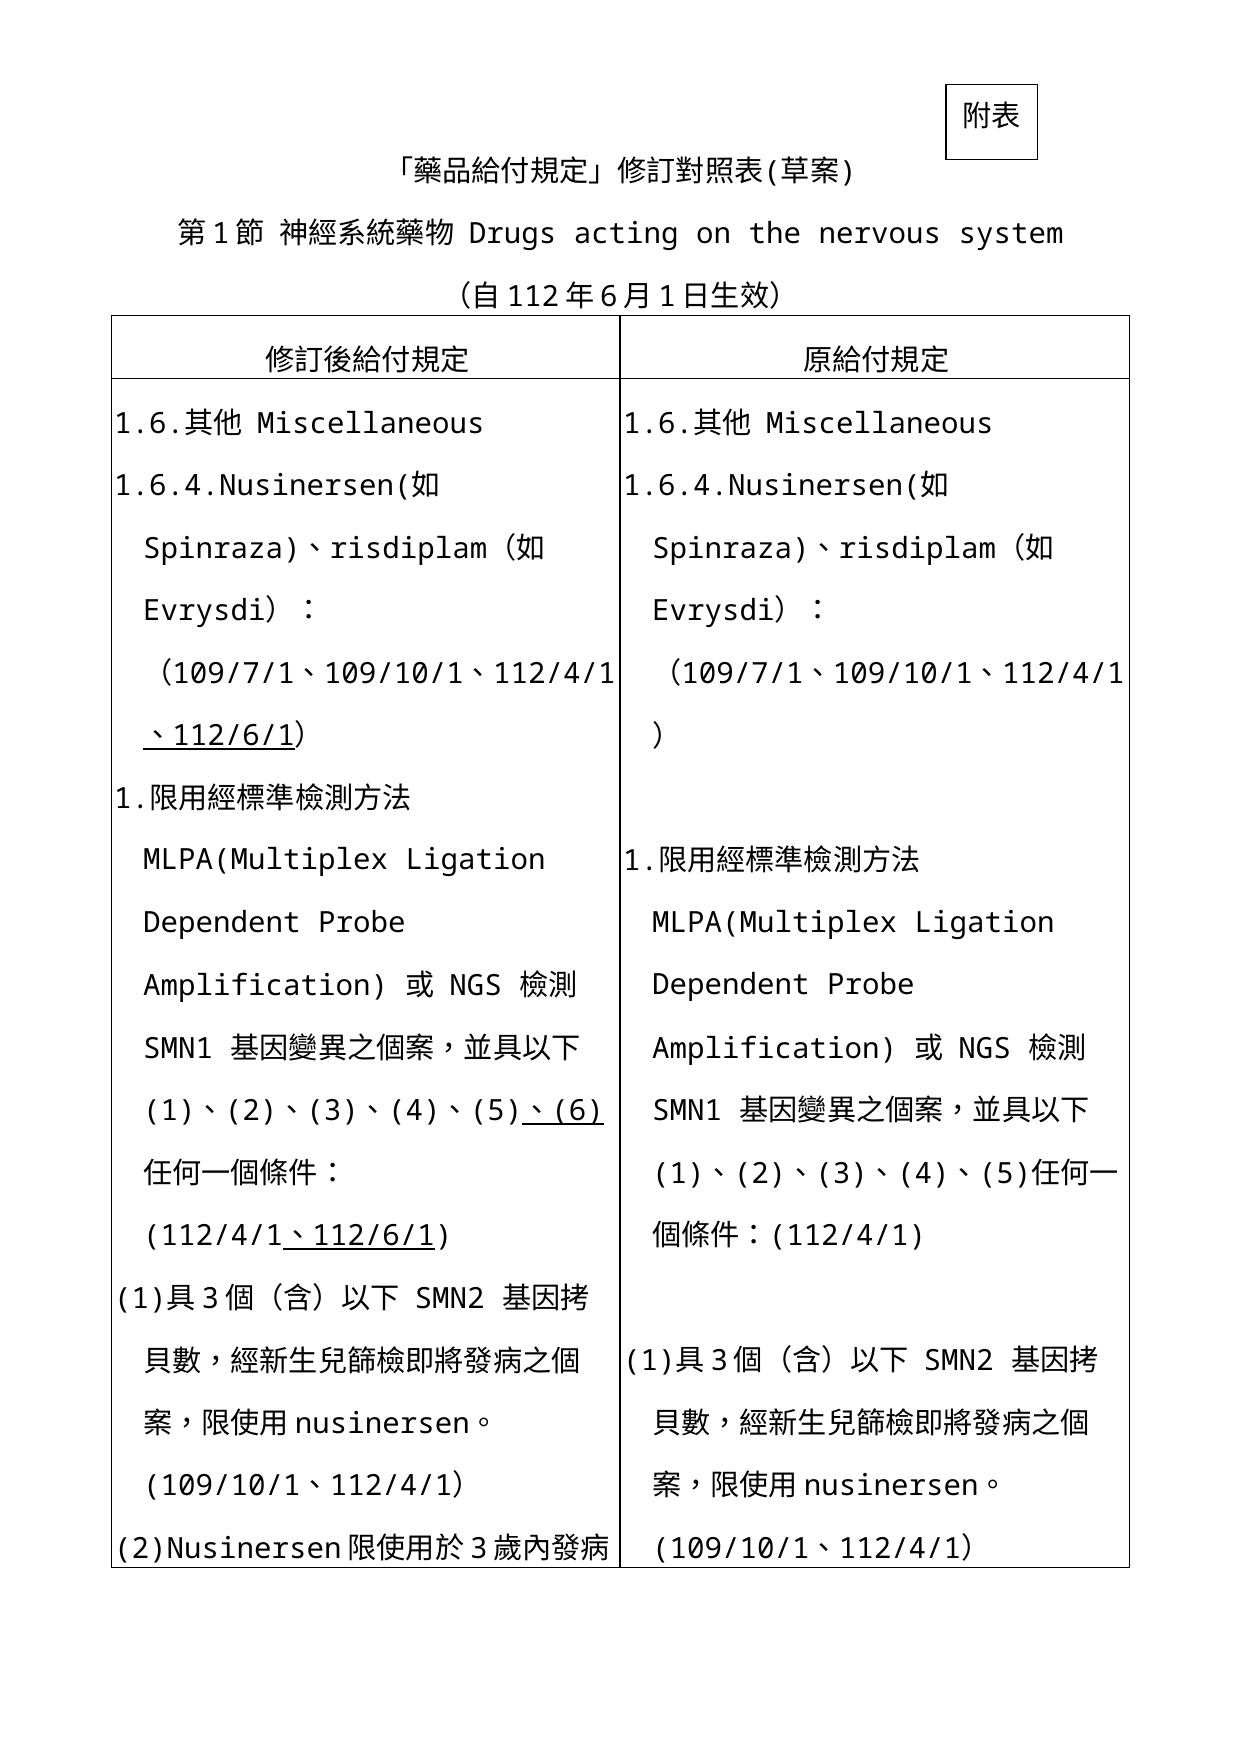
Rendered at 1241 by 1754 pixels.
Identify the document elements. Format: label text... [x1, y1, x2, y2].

text 附表 [962, 93, 1022, 135]
table_cell 1.6.其他 Miscellaneous 1.6.4.Nusinersen(如 Spinraza)、risdiplam（如Evrysdi）：（109/7/1、109/10/1、112/4/1、112/6/1） 1.限用經標準檢測方法 MLPA(Multiplex Ligation Dependent Probe Amplification) 或 NGS 檢測SMN1 基因變異之個案，並具以下(1)、(2)、(3)、(4)、(5)、(6)任何一個條件：(112/4/1、112/6/1) (1)具3個（含）以下 SMN2 基因拷貝數，經新生兒篩檢即將發病之個案，限使用nusinersen。(109/10/1、112/4/1） (2)Nusinersen限使用於3歲內發病 [112, 379, 619, 1567]
table_header 修訂後給付規定 [112, 316, 619, 378]
text 「藥品給付規定」修訂對照表(草案) [947, 85, 1037, 159]
table_header 原給付規定 [621, 316, 1129, 378]
text （自112年6月1日生效） [118, 252, 1122, 314]
text 「藥品給付規定」修訂對照表(草案) [118, 127, 1122, 189]
table_cell 1.6.其他 Miscellaneous 1.6.4.Nusinersen(如 Spinraza)、risdiplam（如Evrysdi）：（109/7/1、109/10/1、112/4/1） 1.限用經標準檢測方法 MLPA(Multiplex Ligation Dependent Probe Amplification) 或 NGS 檢測SMN1 基因變異之個案，並具以下(1)、(2)、(3)、(4)、(5)任何一個條件：(112/4/1) (1)具3個（含）以下 SMN2 基因拷貝數，經新生兒篩檢即將發病之個案，限使用nusinersen。(109/10/1、112/4/1） [621, 379, 1129, 1567]
text 第1節 神經系統藥物 Drugs acting on the nervous system [118, 189, 1122, 252]
